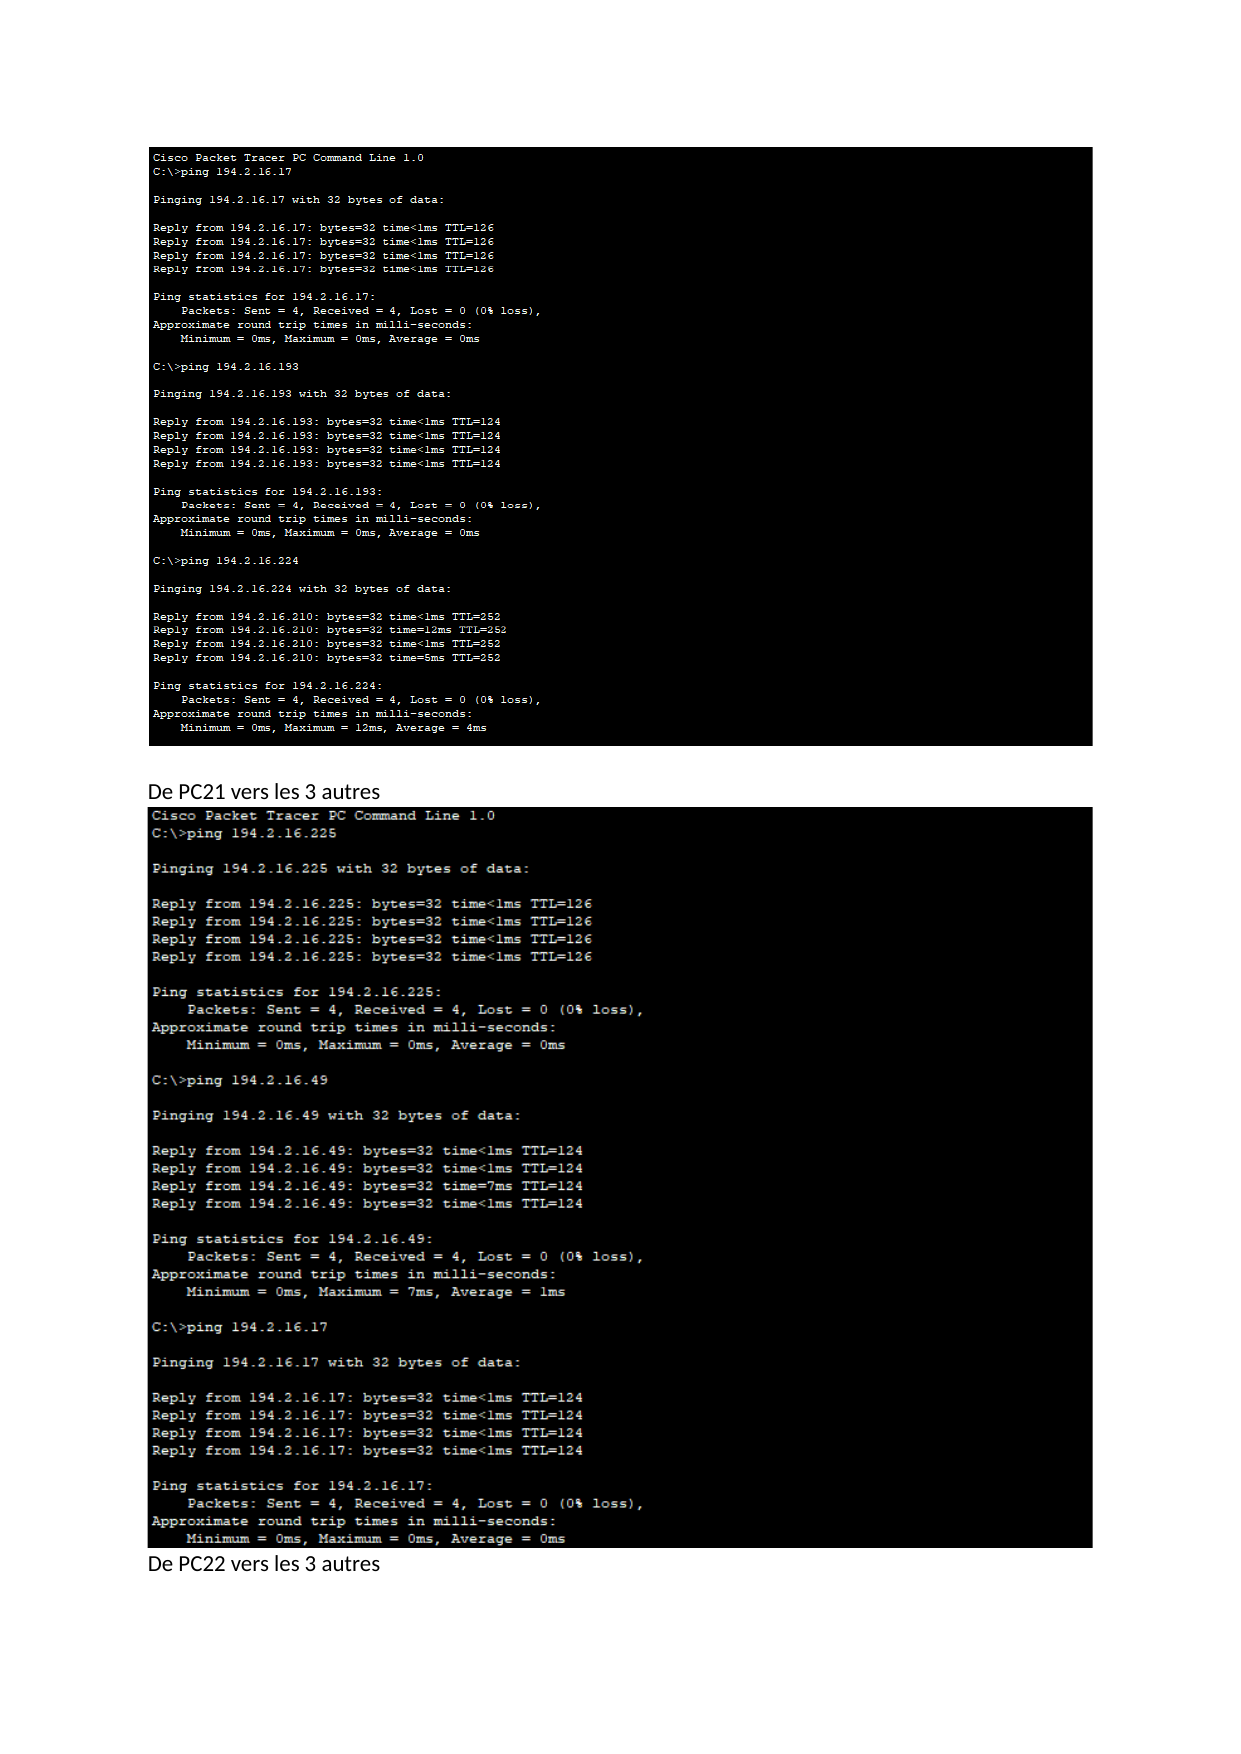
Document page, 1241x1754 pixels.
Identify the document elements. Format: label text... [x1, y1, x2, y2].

text De PC22 vers les 3 autres [148, 1548, 1093, 1577]
text De PC21 vers les 3 autres [148, 746, 1093, 807]
